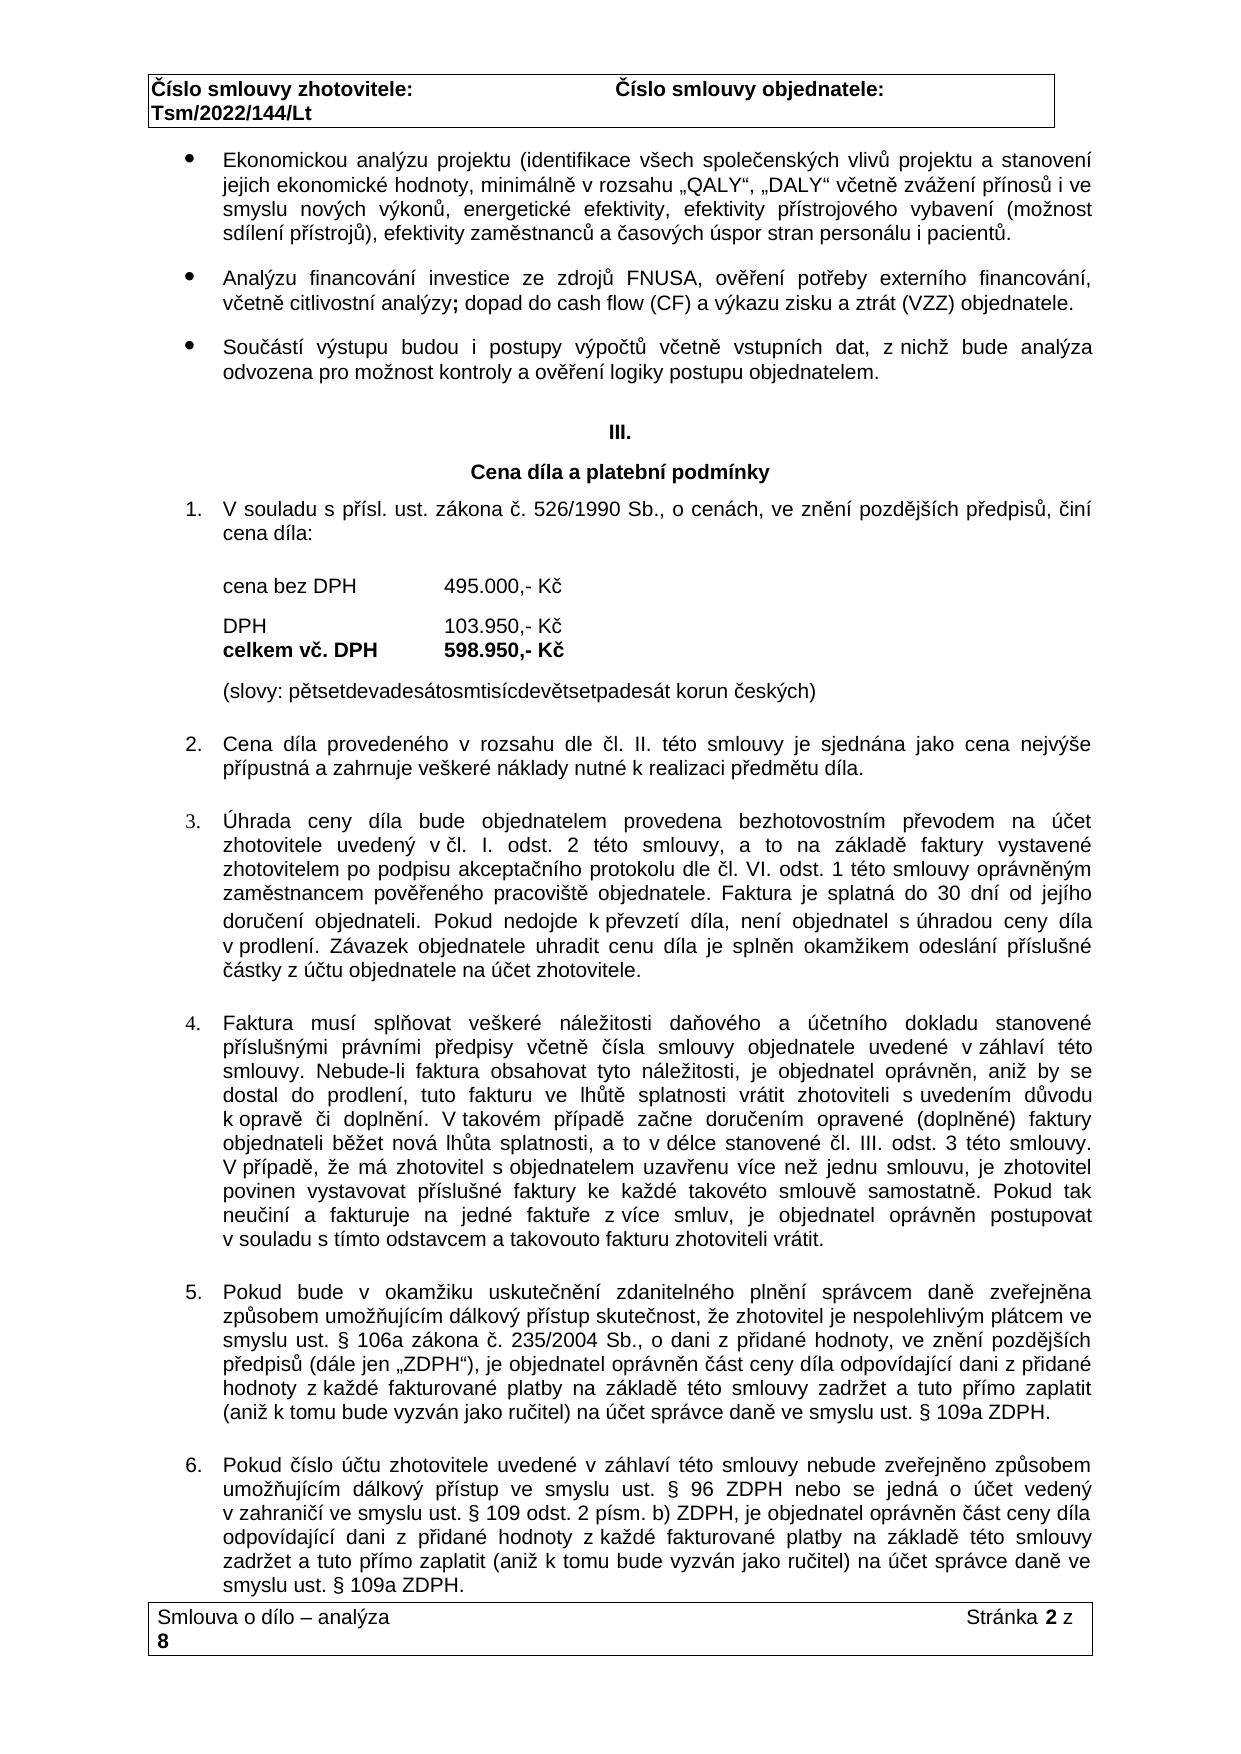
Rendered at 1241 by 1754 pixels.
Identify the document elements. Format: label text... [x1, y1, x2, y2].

list Pokud bude v okamžiku uskutečnění zdanitelného plnění správcem daně zveřejněna způsobem umožňujícím dálkový přístup skutečnost, že zhotovitel je nespolehlivým plátcem ve smyslu ust. § 106a zákona č. 235/2004 Sb., o dani z přidané hodnoty, ve znění pozdějších předpisů (dále jen „ZDPH“), je objednatel oprávněn část ceny díla odpovídající dani z přidané hodnoty z každé fakturované platby na základě této smlouvy zadržet a tuto přímo zaplatit (aniž k tomu bude vyzván jako ručitel) na účet správce daně ve smyslu ust. § 109a ZDPH. [185, 1280, 1093, 1424]
list Součástí výstupu budou i postupy výpočtů včetně vstupních dat, z nichž bude analýza odvozena pro možnost kontroly a ověření logiky postupu objednatelem. [185, 335, 1093, 384]
text Cena díla a platební podmínky [148, 460, 1093, 484]
text celkem vč. DPH 598.950,- Kč [223, 638, 1093, 662]
text (slovy: pětsetdevadesátosmtisícdevětsetpadesát korun českých) [223, 679, 1093, 703]
text DPH 103.950,- Kč [223, 614, 1093, 638]
list Ekonomickou analýzu projektu (identifikace všech společenských vlivů projektu a stanovení jejich ekonomické hodnoty, minimálně v rozsahu „QALY“, „DALY“ včetně zvážení přínosů i ve smyslu nových výkonů, energetické efektivity, efektivity přístrojového vybavení (možnost sdílení přístrojů), efektivity zaměstnanců a časových úspor stran personálu i pacientů. [185, 148, 1093, 244]
text cena bez DPH 495.000,- Kč [223, 574, 1093, 598]
list V souladu s přísl. ust. zákona č. 526/1990 Sb., o cenách, ve znění pozdějších předpisů, činí cena díla: [185, 497, 1093, 544]
list Analýzu financování investice ze zdrojů FNUSA, ověření potřeby externího financování, včetně citlivostní analýzy; dopad do cash flow (CF) a výkazu zisku a ztrát (VZZ) objednatele. [185, 265, 1093, 314]
list Úhrada ceny díla bude objednatelem provedena bezhotovostním převodem na účet zhotovitele uvedený v čl. I. odst. 2 této smlouvy, a to na základě faktury vystavené zhotovitelem po podpisu akceptačního protokolu dle čl. VI. odst. 1 této smlouvy oprávněným zaměstnancem pověřeného pracoviště objednatele. Faktura je splatná do 30 dní od jejího doručení objednateli. Pokud nedojde k převzetí díla, není objednatel s úhradou ceny díla v prodlení. Závazek objednatele uhradit cenu díla je splněn okamžikem odeslání příslušné částky z účtu objednatele na účet zhotovitele. [185, 809, 1093, 982]
text III. [148, 419, 1093, 443]
list Pokud číslo účtu zhotovitele uvedené v záhlaví této smlouvy nebude zveřejněno způsobem umožňujícím dálkový přístup ve smyslu ust. § 96 ZDPH nebo se jedná o účet vedený v zahraničí ve smyslu ust. § 109 odst. 2 písm. b) ZDPH, je objednatel oprávněn část ceny díla odpovídající dani z přidané hodnoty z každé fakturované platby na základě této smlouvy zadržet a tuto přímo zaplatit (aniž k tomu bude vyzván jako ručitel) na účet správce daně ve smyslu ust. § 109a ZDPH. [185, 1453, 1093, 1597]
list Faktura musí splňovat veškeré náležitosti daňového a účetního dokladu stanovené příslušnými právními předpisy včetně čísla smlouvy objednatele uvedené v záhlaví této smlouvy. Nebude-li faktura obsahovat tyto náležitosti, je objednatel oprávněn, aniž by se dostal do prodlení, tuto fakturu ve lhůtě splatnosti vrátit zhotoviteli s uvedením důvodu k opravě či doplnění. V takovém případě začne doručením opravené (doplněné) faktury objednateli běžet nová lhůta splatnosti, a to v délce stanovené čl. III. odst. 3 této smlouvy. V případě, že má zhotovitel s objednatelem uzavřenu více než jednu smlouvu, je zhotovitel povinen vystavovat příslušné faktury ke každé takovéto smlouvě samostatně. Pokud tak neučiní a fakturuje na jedné faktuře z více smluv, je objednatel oprávněn postupovat v souladu s tímto odstavcem a takovouto fakturu zhotoviteli vrátit. [185, 1011, 1093, 1251]
list Cena díla provedeného v rozsahu dle čl. II. této smlouvy je sjednána jako cena nejvýše přípustná a zahrnuje veškeré náklady nutné k realizaci předmětu díla. [185, 732, 1093, 780]
